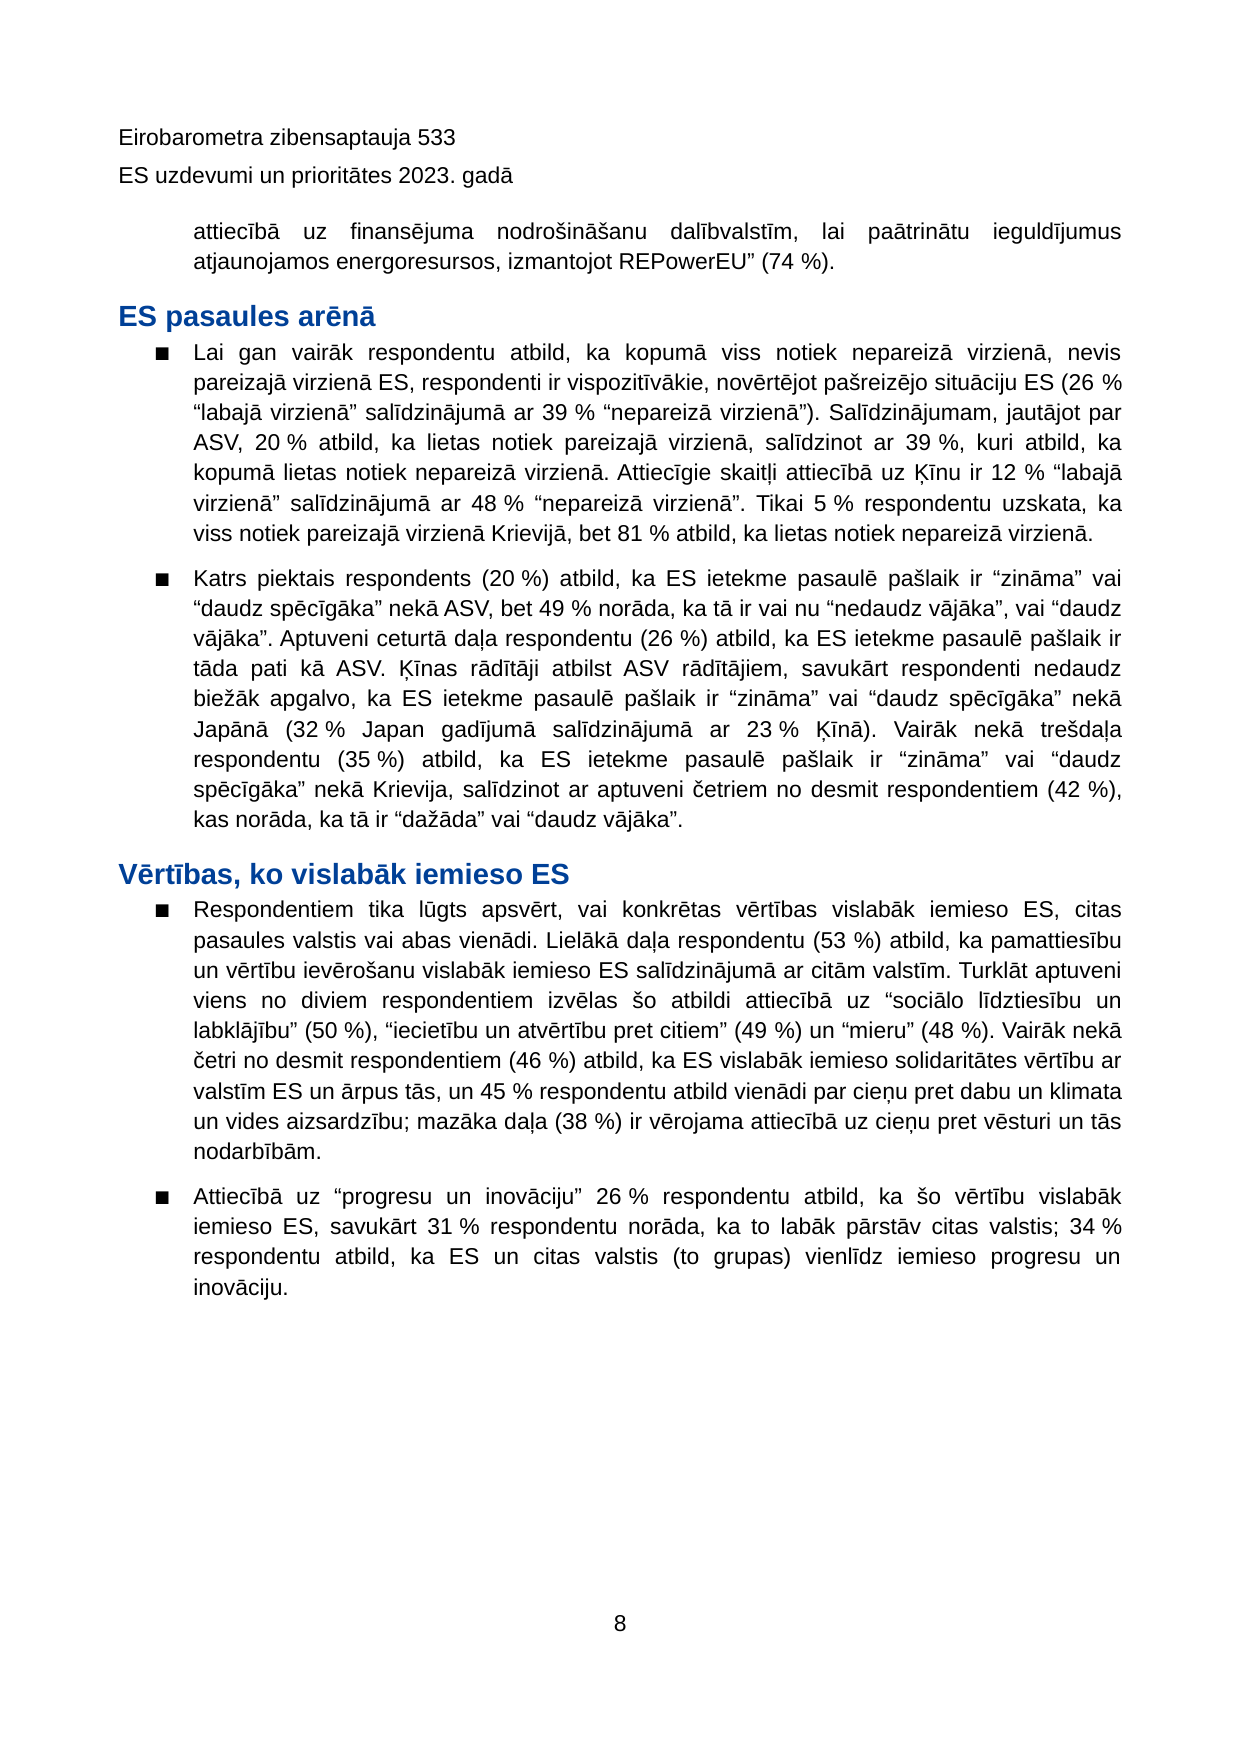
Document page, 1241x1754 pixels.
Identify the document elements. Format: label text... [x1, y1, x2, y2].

list Katrs piektais respondents (20 %) atbild, ka ES ietekme pasaulē pašlaik ir “zināma” vai “daudz spēcīgāka” nekā ASV, bet 49 % norāda, ka tā ir vai nu “nedaudz vājāka”, vai “daudz vājāka”. Aptuveni ceturtā daļa respondentu (26 %) atbild, ka ES ietekme pasaulē pašlaik ir tāda pati kā ASV. Ķīnas rādītāji atbilst ASV rādītājiem, savukārt respondenti nedaudz biežāk apgalvo, ka ES ietekme pasaulē pašlaik ir “zināma” vai “daudz spēcīgāka” nekā Japānā (32 % Japan gadījumā salīdzinājumā ar 23 % Ķīnā). Vairāk nekā trešdaļa respondentu (35 %) atbild, ka ES ietekme pasaulē pašlaik ir “zināma” vai “daudz spēcīgāka” nekā Krievija, salīdzinot ar aptuveni četriem no desmit respondentiem (42 %), kas norāda, ka tā ir “dažāda” vai “daudz vājāka”. [156, 564, 1122, 833]
list Attiecībā uz “progresu un inovāciju” 26 % respondentu atbild, ka šo vērtību vislabāk iemieso ES, savukārt 31 % respondentu norāda, ka to labāk pārstāv citas valstis; 34 % respondentu atbild, ka ES un citas valstis (to grupas) vienlīdz iemieso progresu un inovāciju. [156, 1183, 1122, 1300]
list attiecībā uz finansējuma nodrošināšanu dalībvalstīm, lai paātrinātu ieguldījumus atjaunojamos energoresursos, izmantojot REPowerEU” (74 %). [156, 218, 1122, 275]
list Lai gan vairāk respondentu atbild, ka kopumā viss notiek nepareizā virzienā, nevis pareizajā virzienā ES, respondenti ir vispozitīvākie, novērtējot pašreizējo situāciju ES (26 % “labajā virzienā” salīdzinājumā ar 39 % “nepareizā virzienā”). Salīdzinājumam, jautājot par ASV, 20 % atbild, ka lietas notiek pareizajā virzienā, salīdzinot ar 39 %, kuri atbild, ka kopumā lietas notiek nepareizā virzienā. Attiecīgie skaitļi attiecībā uz Ķīnu ir 12 % “labajā virzienā” salīdzinājumā ar 48 % “nepareizā virzienā”. Tikai 5 % respondentu uzskata, ka viss notiek pareizajā virzienā Krievijā, bet 81 % atbild, ka lietas notiek nepareizā virzienā. [156, 338, 1122, 546]
text Vērtības, ko vislabāk iemieso ES [118, 857, 1122, 891]
list Respondentiem tika lūgts apsvērt, vai konkrētas vērtības vislabāk iemieso ES, citas pasaules valstis vai abas vienādi. Lielākā daļa respondentu (53 %) atbild, ka pamattiesību un vērtību ievērošanu vislabāk iemieso ES salīdzinājumā ar citām valstīm. Turklāt aptuveni viens no diviem respondentiem izvēlas šo atbildi attiecībā uz “sociālo līdztiesību un labklājību” (50 %), “iecietību un atvērtību pret citiem” (49 %) un “mieru” (48 %). Vairāk nekā četri no desmit respondentiem (46 %) atbild, ka ES vislabāk iemieso solidaritātes vērtību ar valstīm ES un ārpus tās, un 45 % respondentu atbild vienādi par cieņu pret dabu un klimata un vides aizsardzību; mazāka daļa (38 %) ir vērojama attiecībā uz cieņu pret vēsturi un tās nodarbībām. [156, 896, 1122, 1164]
text ES pasaules arēnā [118, 299, 1122, 333]
